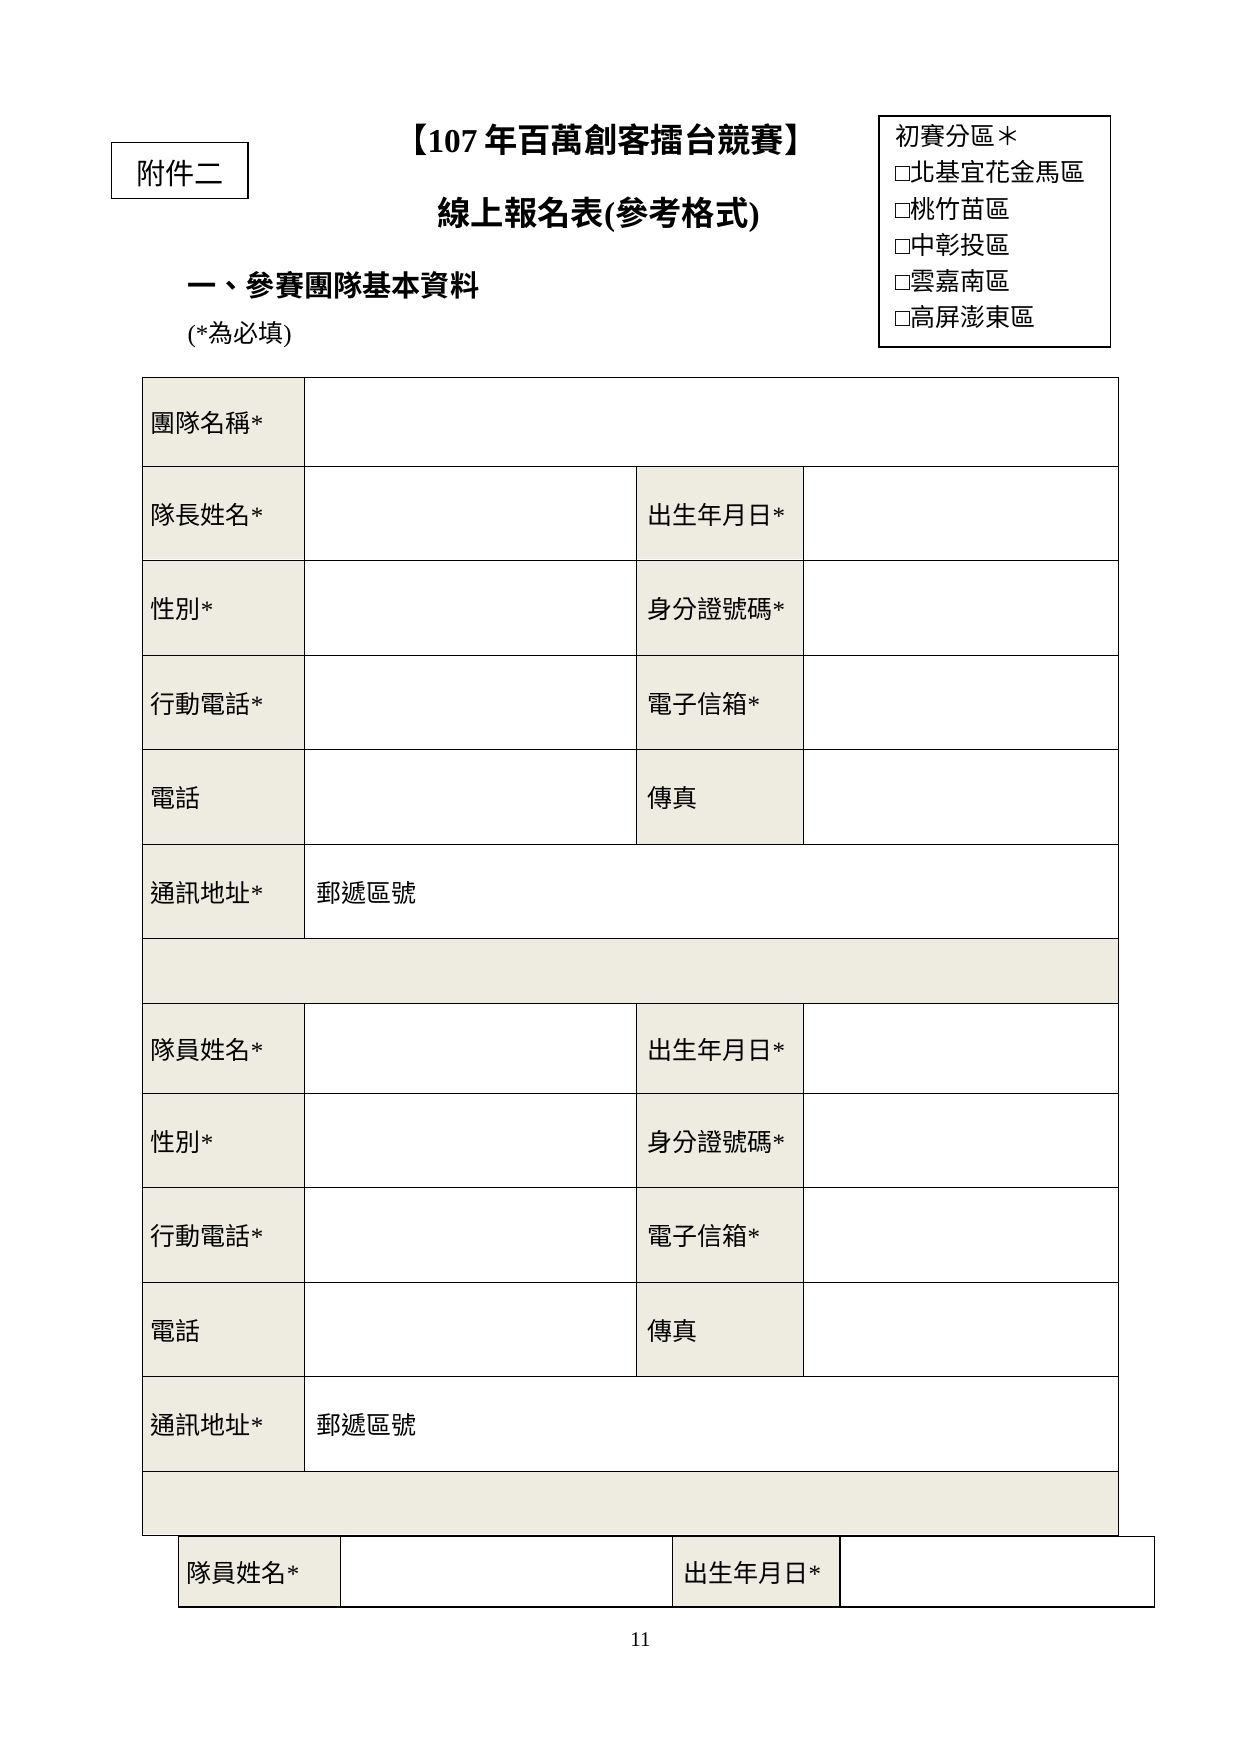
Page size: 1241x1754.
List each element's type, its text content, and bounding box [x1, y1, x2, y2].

table_cell 電子信箱* [637, 1188, 803, 1282]
table_cell 出生年月日* [637, 467, 803, 559]
text [112, 143, 247, 198]
table_cell [804, 656, 1118, 749]
table_cell [804, 1283, 1118, 1376]
table_cell [804, 1188, 1118, 1282]
table_header 隊員姓名* [179, 1537, 340, 1606]
table_cell 出生年月日* [637, 1004, 803, 1093]
table_cell [305, 561, 636, 655]
text [880, 117, 1110, 346]
table_cell [804, 467, 1118, 559]
table_cell 身分證號碼* [637, 561, 803, 655]
table_cell 傳真 [637, 750, 803, 844]
table_cell 行動電話* [143, 656, 304, 749]
table_cell 電話 [143, 750, 304, 844]
table_cell [804, 1094, 1118, 1187]
text □雲嘉南區 [895, 262, 1095, 298]
text 初賽分區＊ [895, 117, 1095, 153]
table_cell [804, 750, 1118, 844]
table_cell 隊長姓名* [143, 467, 304, 559]
table_cell 電子信箱* [637, 656, 803, 749]
table_cell 隊員姓名* [143, 1004, 304, 1093]
table_cell [804, 561, 1118, 655]
table_header [341, 1537, 672, 1606]
table_header 出生年月日* [673, 1537, 839, 1606]
text 線上報名表(參考格式) [187, 187, 878, 235]
table_cell 身分證號碼* [637, 1094, 803, 1187]
table_cell 郵遞區號 [305, 845, 1118, 938]
text □北基宜花金馬區 [895, 153, 1095, 189]
table_cell [305, 750, 636, 844]
table_cell [143, 939, 1118, 1003]
table_header [305, 378, 1118, 466]
table_cell 郵遞區號 [305, 1377, 1118, 1471]
table_cell [305, 1094, 636, 1187]
table_header 團隊名稱* [143, 378, 304, 466]
table_cell 傳真 [637, 1283, 803, 1376]
text □桃竹苗區 [895, 189, 1095, 225]
table_cell [804, 1004, 1118, 1093]
table_cell 性別* [143, 1094, 304, 1187]
table_cell [143, 1472, 1118, 1534]
table_cell 性別* [143, 561, 304, 655]
text 【107年百萬創客擂台競賽】 [394, 114, 1093, 162]
table_header [841, 1537, 1154, 1606]
text (*為必填) [187, 306, 1093, 352]
table_cell 電話 [143, 1283, 304, 1376]
table_cell [305, 1283, 636, 1376]
text 附件二 [127, 151, 232, 190]
text 一、參賽團隊基本資料 [187, 260, 878, 306]
table_cell 通訊地址* [143, 845, 304, 938]
table_cell 通訊地址* [143, 1377, 304, 1471]
table_cell [305, 1004, 636, 1093]
table_cell [305, 467, 636, 559]
table_cell 行動電話* [143, 1188, 304, 1282]
table_cell [305, 656, 636, 749]
text □高屏澎東區 [895, 298, 1095, 334]
text □中彰投區 [895, 225, 1095, 262]
table_cell [305, 1188, 636, 1282]
